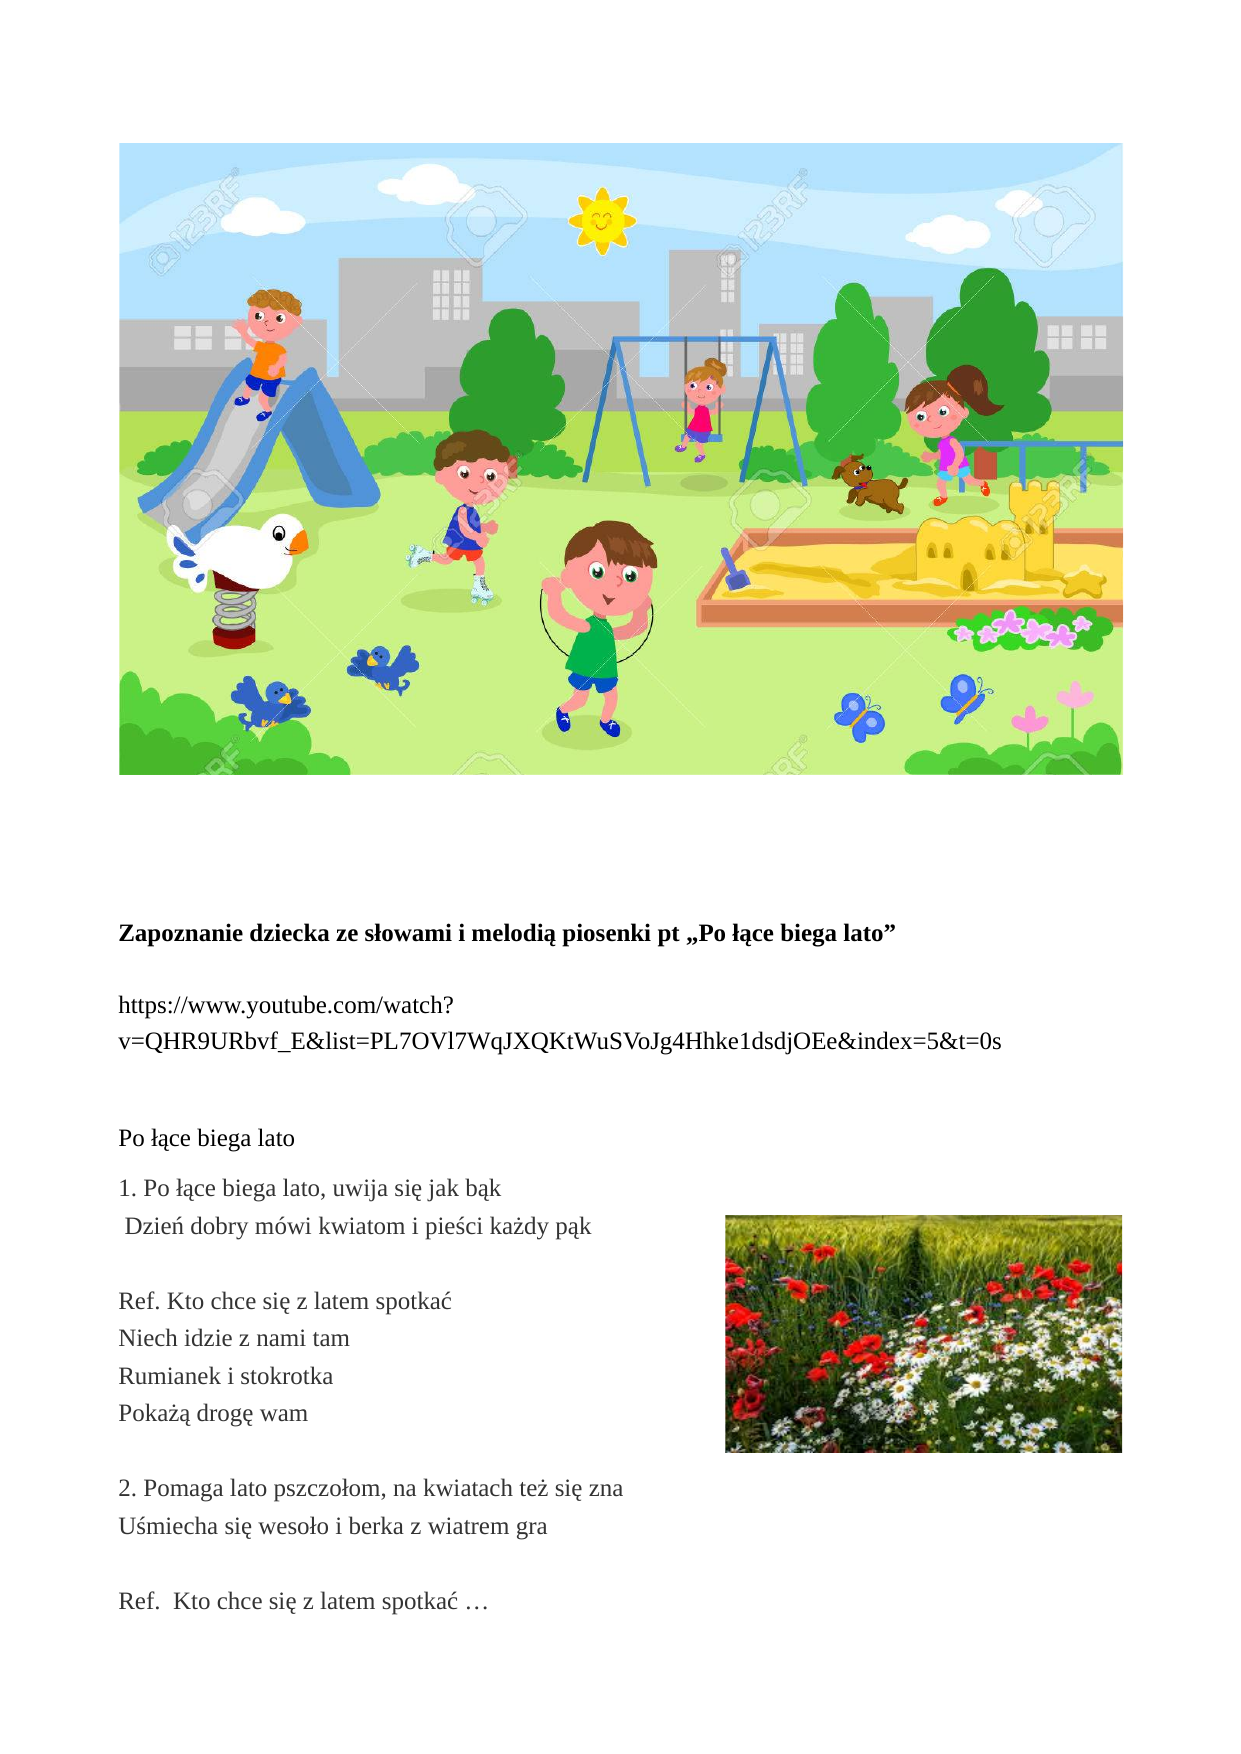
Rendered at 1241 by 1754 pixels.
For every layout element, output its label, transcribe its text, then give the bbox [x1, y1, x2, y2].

text 1. Po łące biega lato, uwija się jak bąk Dzień dobry mówi kwiatom i pieści każdy pąk Ref. Kto chce się z latem spotkać Niech idzie z nami tam Rumianek i stokrotka Pokażą drogę wam 2. Pomaga lato pszczołom, na kwiatach też się zna Uśmiecha się wesoło i berka z wiatrem gra Ref. Kto chce się z latem spotkać … [44, 1164, 1122, 1614]
picture [119, 143, 1124, 775]
subtitle Po łące biega lato [118, 1116, 1122, 1152]
text Zapoznanie dziecka ze słowami i melodią piosenki pt „Po łące biega lato” [118, 911, 1122, 947]
text https://www.youtube.com/watch?v=QHR9URbvf_E&list=PL7OVl7WqJXQKtWuSVoJg4Hhke1dsdjOEe&index=5&t=0s [118, 983, 1122, 1055]
picture [725, 1215, 1123, 1453]
